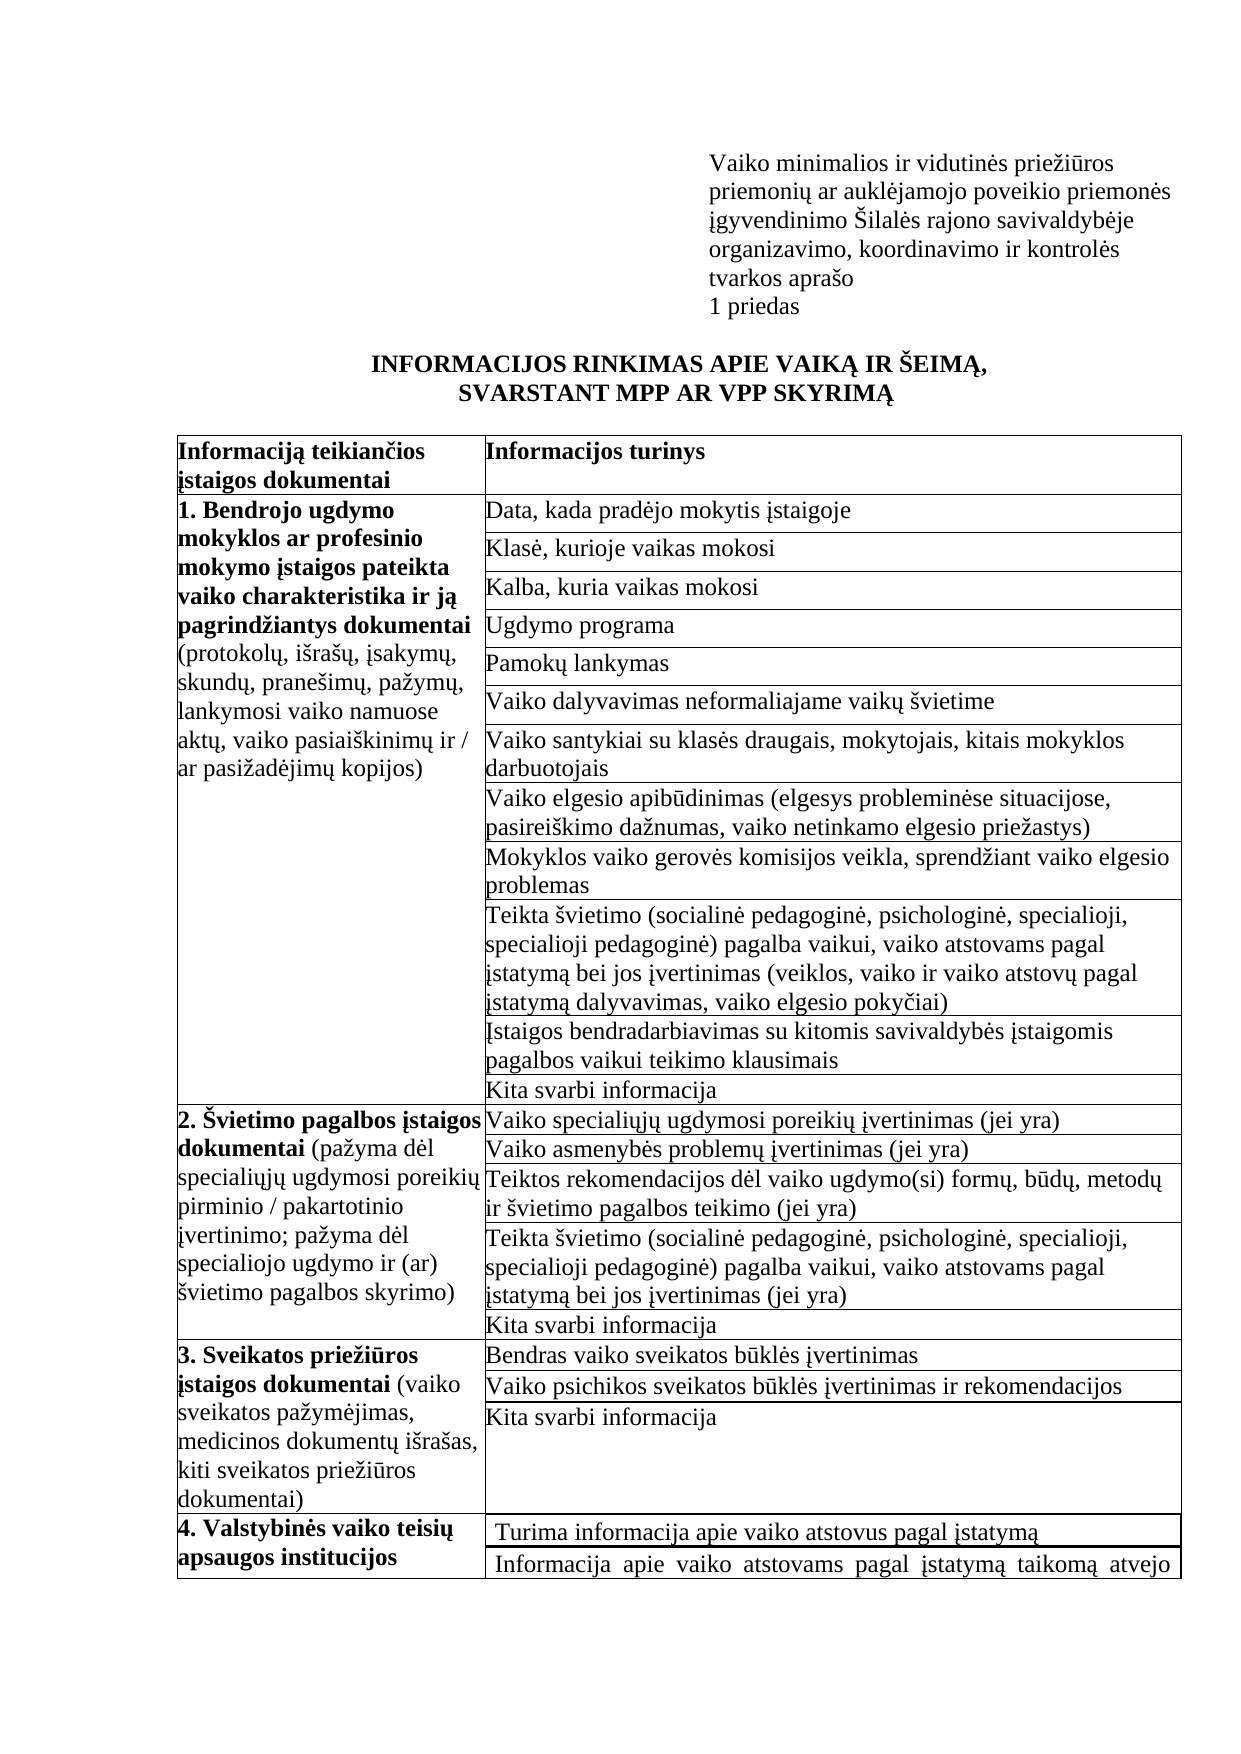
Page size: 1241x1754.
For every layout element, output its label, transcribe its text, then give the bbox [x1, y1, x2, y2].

text 1 priedas [709, 291, 1181, 320]
text SVARSTANT MPP AR VPP SKYRIMĄ [177, 378, 1181, 406]
table_cell Teiktos rekomendacijos dėl vaiko ugdymo(si) formų, būdų, metodų ir švietimo pagalbos teikimo (jei yra) [486, 1164, 1181, 1222]
table_cell Informacija apie vaiko atstovams pagal įstatymą taikomą atvejo [486, 1548, 1180, 1578]
text įgyvendinimo Šilalės rajono savivaldybėje [709, 205, 1181, 234]
table_cell Vaiko elgesio apibūdinimas (elgesys probleminėse situacijose, pasireiškimo dažnumas, vaiko netinkamo elgesio priežastys) [486, 783, 1181, 841]
table_cell Vaiko asmenybės problemų įvertinimas (jei yra) [486, 1135, 1181, 1163]
table_cell Teikta švietimo (socialinė pedagoginė, psichologinė, specialioji, specialioji pedagoginė) pagalba vaikui, vaiko atstovams pagal įstatymą bei jos įvertinimas (jei yra) [486, 1223, 1181, 1309]
table_cell Įstaigos bendradarbiavimas su kitomis savivaldybės įstaigomis pagalbos vaikui teikimo klausimais [486, 1016, 1181, 1074]
table_cell Ugdymo programa [486, 610, 1181, 647]
table_cell Vaiko specialiųjų ugdymosi poreikių įvertinimas (jei yra) [486, 1105, 1181, 1133]
table_cell Kita svarbi informacija [486, 1403, 1181, 1512]
table_cell Vaiko psichikos sveikatos būklės įvertinimas ir rekomendacijos [486, 1371, 1181, 1401]
text organizavimo, koordinavimo ir kontrolės [709, 234, 1181, 263]
table_cell 3. Sveikatos priežiūros įstaigos dokumentai (vaiko sveikatos pažymėjimas, medicinos dokumentų išrašas, kiti sveikatos priežiūros dokumentai) [178, 1340, 485, 1512]
table_cell Klasė, kurioje vaikas mokosi [486, 533, 1181, 571]
table_cell Vaiko santykiai su klasės draugais, mokytojais, kitais mokyklos darbuotojais [486, 725, 1181, 782]
table_cell Bendras vaiko sveikatos būklės įvertinimas [486, 1340, 1181, 1370]
table_cell Pamokų lankymas [486, 648, 1181, 685]
text INFORMACIJOS RINKIMAS APIE VAIKĄ IR ŠEIMĄ, [177, 349, 1181, 378]
table_cell Kita svarbi informacija [486, 1075, 1181, 1104]
text Vaiko minimalios ir vidutinės priežiūros [709, 148, 1181, 176]
table_cell Kalba, kuria vaikas mokosi [486, 572, 1181, 609]
table_cell Mokyklos vaiko gerovės komisijos veikla, sprendžiant vaiko elgesio problemas [486, 842, 1181, 899]
table_cell Kita svarbi informacija [486, 1310, 1181, 1339]
table_cell Vaiko dalyvavimas neformaliajame vaikų švietime [486, 686, 1181, 724]
text priemonių ar auklėjamojo poveikio priemonės [709, 176, 1181, 205]
table_cell 2. Švietimo pagalbos įstaigos dokumentai (pažyma dėl specialiųjų ugdymosi poreikių pirminio / pakartotinio įvertinimo; pažyma dėl specialiojo ugdymo ir (ar) švietimo pagalbos skyrimo) [178, 1105, 485, 1339]
table_header Informaciją teikiančios įstaigos dokumentai [178, 436, 485, 494]
table_cell 4. Valstybinės vaiko teisių apsaugos institucijos [178, 1514, 485, 1578]
table_cell Teikta švietimo (socialinė pedagoginė, psichologinė, specialioji, specialioji pedagoginė) pagalba vaikui, vaiko atstovams pagal įstatymą bei jos įvertinimas (veiklos, vaiko ir vaiko atstovų pagal įstatymą dalyvavimas, vaiko elgesio pokyčiai) [486, 900, 1181, 1015]
table_header Informacijos turinys [486, 436, 1181, 494]
table_cell Turima informacija apie vaiko atstovus pagal įstatymą [486, 1515, 1180, 1545]
table_cell 1. Bendrojo ugdymo mokyklos ar profesinio mokymo įstaigos pateikta vaiko charakteristika ir ją pagrindžiantys dokumentai (protokolų, išrašų, įsakymų, skundų, pranešimų, pažymų, lankymosi vaiko namuose aktų, vaiko pasiaiškinimų ir / ar pasižadėjimų kopijos) [178, 495, 485, 1104]
text tvarkos aprašo [709, 263, 1181, 291]
table_cell Data, kada pradėjo mokytis įstaigoje [486, 495, 1181, 532]
